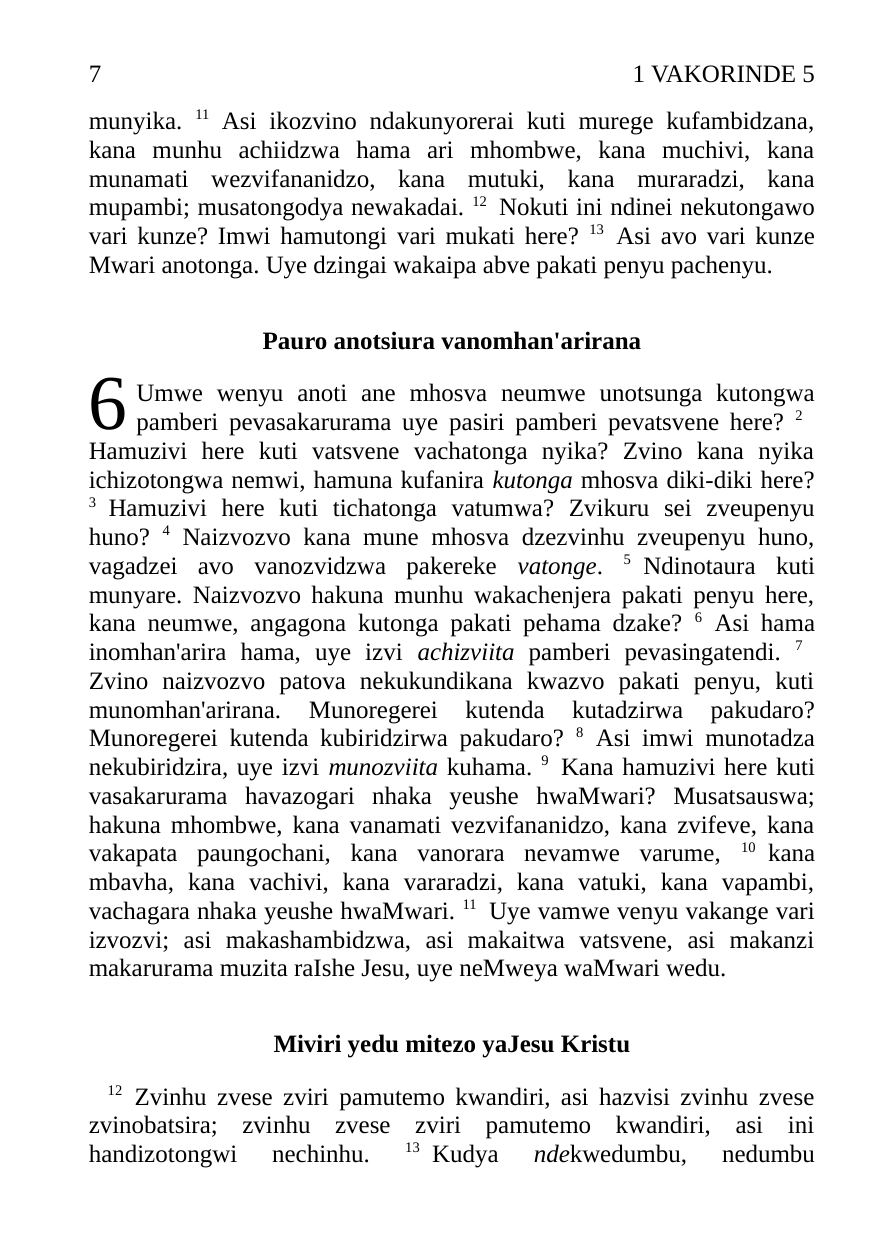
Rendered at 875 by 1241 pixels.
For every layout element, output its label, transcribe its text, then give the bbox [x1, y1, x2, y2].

text Miviri yedu mitezo yaJesu Kristu [88, 1029, 815, 1058]
text munyika. 11 Asi ikozvino ndakunyorerai kuti murege kufambidzana, kana munhu achiidzwa hama ari mhombwe, kana muchivi, kana munamati wezvifananidzo, kana mutuki, kana muraradzi, kana mupambi; musatongodya newakadai. 12 Nokuti ini ndinei nekutongawo vari kunze? Imwi hamutongi vari mukati here? 13 Asi avo vari kunze Mwari anotonga. Uye dzingai wakaipa abve pakati penyu pachenyu. [88, 106, 815, 279]
text Pauro anotsiura vanomhan'arirana [88, 326, 815, 355]
text 6Umwe wenyu anoti ane mhosva neumwe unotsunga kutongwa pamberi pevasakarurama uye pasiri pamberi pevatsvene here? 2 Hamuzivi here kuti vatsvene vachatonga nyika? Zvino kana nyika ichizotongwa nemwi, hamuna kufanira kutonga mhosva diki-diki here? 3 Hamuzivi here kuti tichatonga vatumwa? Zvikuru sei zveupenyu huno? 4 Naizvozvo kana mune mhosva dzezvinhu zveupenyu huno, vagadzei avo vanozvidzwa pakereke vatonge. 5 Ndinotaura kuti munyare. Naizvozvo hakuna munhu wakachenjera pakati penyu here, kana neumwe, angagona kutonga pakati pehama dzake? 6 Asi hama inomhan'arira hama, uye izvi achizviita pamberi pevasingatendi. 7 Zvino naizvozvo patova nekukundikana kwazvo pakati penyu, kuti munomhan'arirana. Munoregerei kutenda kutadzirwa pakudaro? Munoregerei kutenda kubiridzirwa pakudaro? 8 Asi imwi munotadza nekubiridzira, uye izvi munozviita kuhama. 9 Kana hamuzivi here kuti vasakarurama havazogari nhaka yeushe hwaMwari? Musatsauswa; hakuna mhombwe, kana vanamati vezvifananidzo, kana zvifeve, kana vakapata paungochani, kana vanorara nevamwe varume, 10 kana mbavha, kana vachivi, kana vararadzi, kana vatuki, kana vapambi, vachagara nhaka yeushe hwaMwari. 11 Uye vamwe venyu vakange vari izvozvi; asi makashambidzwa, asi makaitwa vatsvene, asi makanzi makarurama muzita raIshe Jesu, uye neMweya waMwari wedu. [88, 378, 815, 982]
text 12 Zvinhu zvese zviri pamutemo kwandiri, asi hazvisi zvinhu zvese zvinobatsira; zvinhu zvese zviri pamutemo kwandiri, asi ini handizotongwi nechinhu. 13 Kudya ndekwedumbu, nedumbu [88, 1082, 815, 1168]
